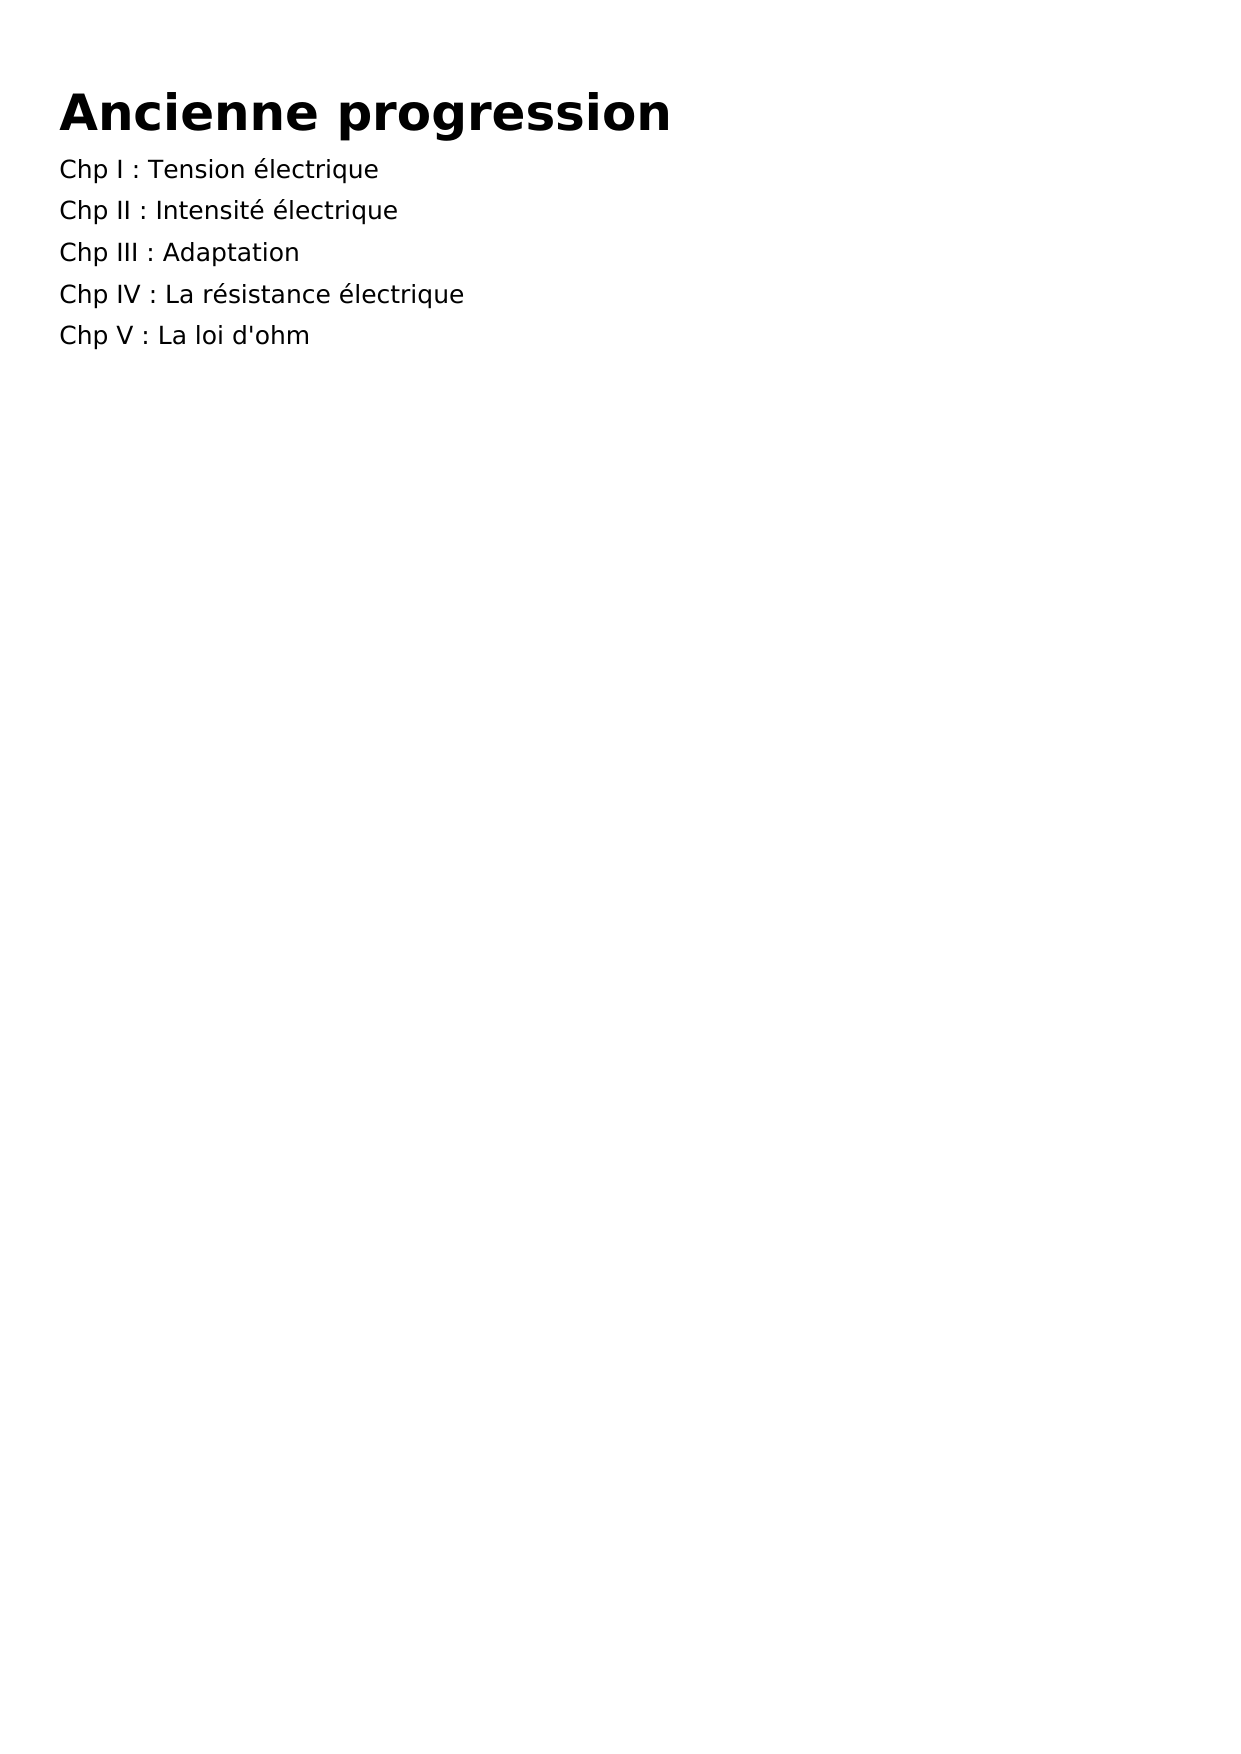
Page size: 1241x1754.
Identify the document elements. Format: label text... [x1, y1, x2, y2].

text Chp III : Adaptation [59, 238, 1181, 267]
text Chp V : La loi d'ohm [59, 321, 1181, 351]
subtitle Ancienne progression [59, 84, 1181, 142]
text Chp IV : La résistance électrique [59, 280, 1181, 309]
text Chp II : Intensité électrique [59, 196, 1181, 226]
text Chp I : Tension électrique [59, 155, 1181, 184]
